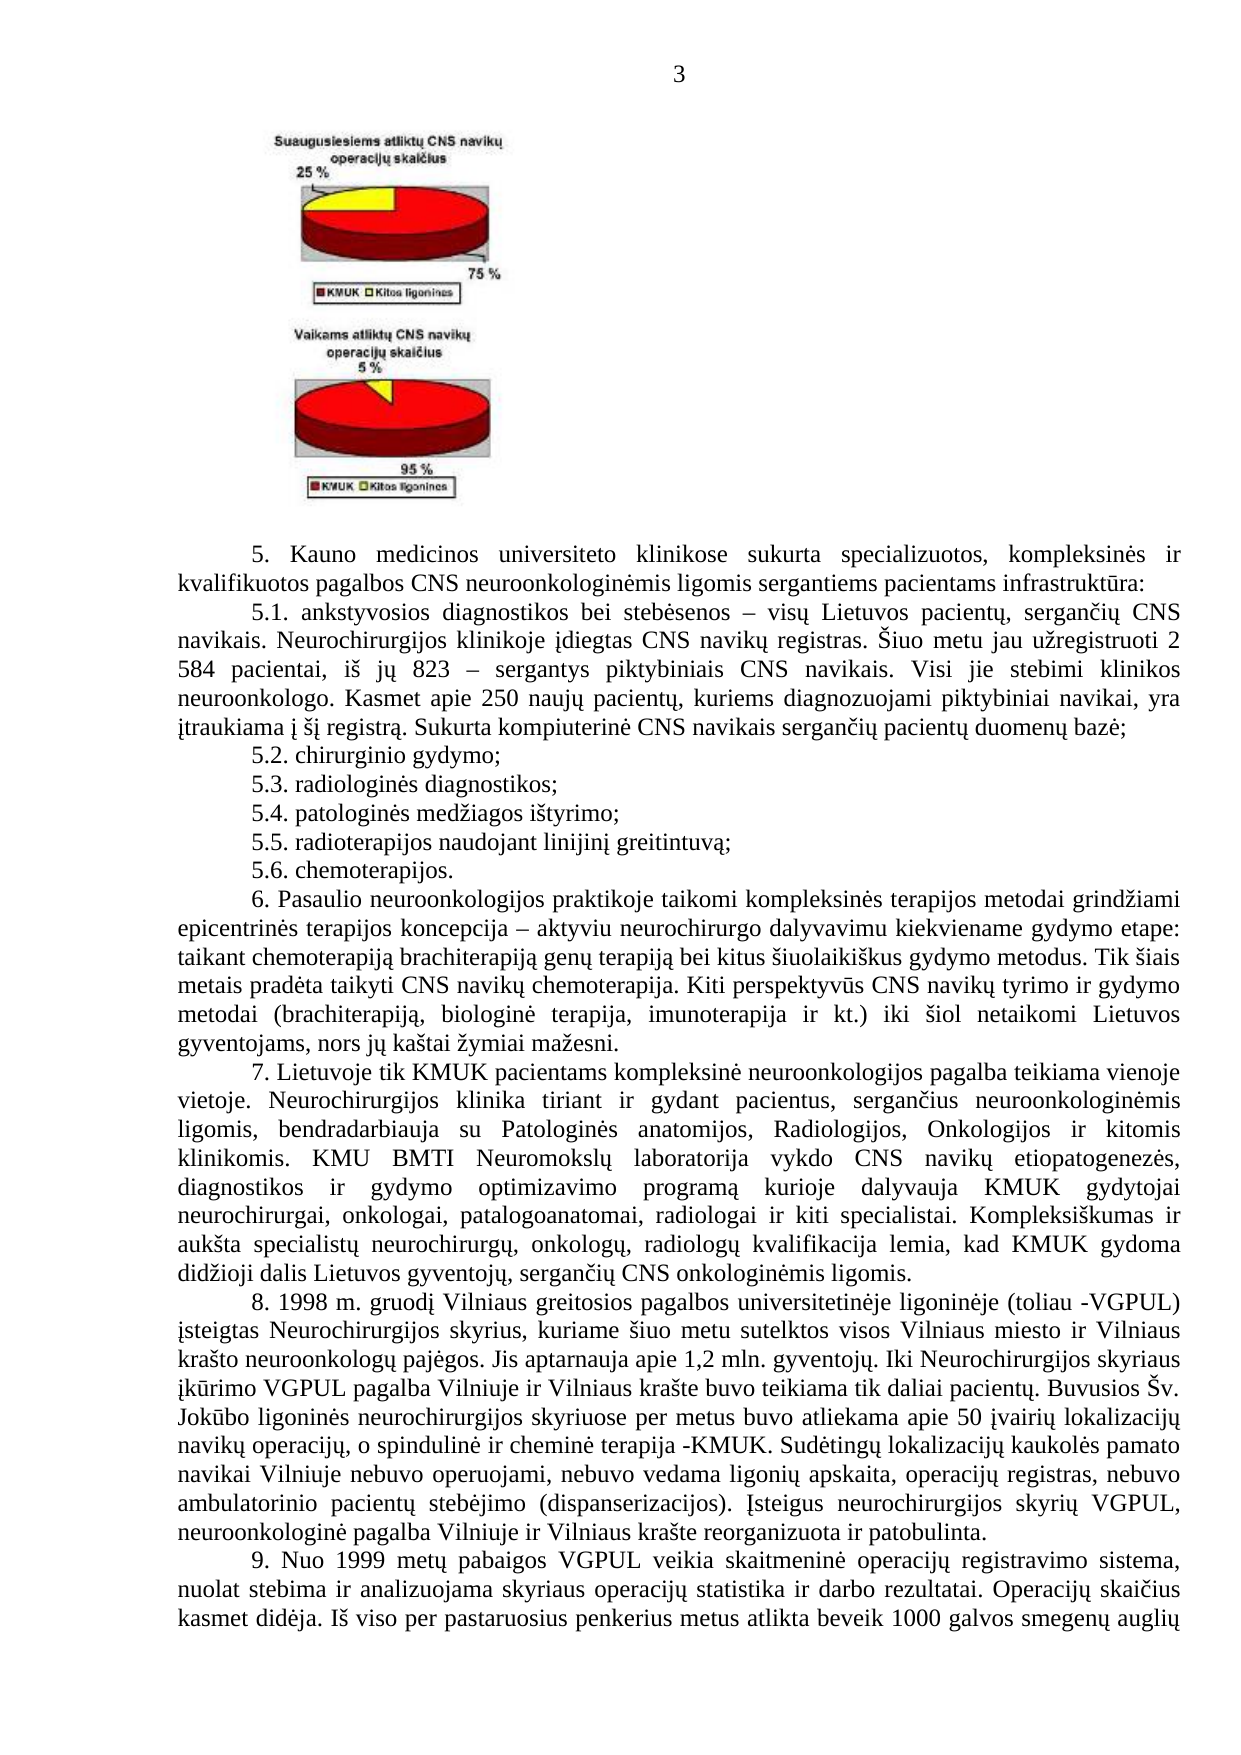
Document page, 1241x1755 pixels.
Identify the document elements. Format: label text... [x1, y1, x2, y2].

text 5.2. chirurginio gydymo; [177, 740, 1181, 769]
text 8. 1998 m. gruodį Vilniaus greitosios pagalbos universitetinėje ligoninėje (toliau -VGPUL) įsteigtas Neurochirurgijos skyrius, kuriame šiuo metu sutelktos visos Vilniaus miesto ir Vilniaus krašto neuroonkologų pajėgos. Jis aptarnauja apie 1,2 mln. gyventojų. Iki Neurochirurgijos skyriaus įkūrimo VGPUL pagalba Vilniuje ir Vilniaus krašte buvo teikiama tik daliai pacientų. Buvusios Šv. Jokūbo ligoninės neurochirurgijos skyriuose per metus buvo atliekama apie 50 įvairių lokalizacijų navikų operacijų, o spindulinė ir cheminė terapija -KMUK. Sudėtingų lokalizacijų kaukolės pamato navikai Vilniuje nebuvo operuojami, nebuvo vedama ligonių apskaita, operacijų registras, nebuvo ambulatorinio pacientų stebėjimo (dispanserizacijos). Įsteigus neurochirurgijos skyrių VGPUL, neuroonkologinė pagalba Vilniuje ir Vilniaus krašte reorganizuota ir patobulinta. [177, 1287, 1181, 1545]
text 5.3. radiologinės diagnostikos; [177, 769, 1181, 798]
text 5.5. radioterapijos naudojant linijinį greitintuvą; [177, 827, 1181, 855]
text 5.6. chemoterapijos. [177, 855, 1181, 884]
text 5.1. ankstyvosios diagnostikos bei stebėsenos – visų Lietuvos pacientų, sergančių CNS navikais. Neurochirurgijos klinikoje įdiegtas CNS navikų registras. Šiuo metu jau užregistruoti 2 584 pacientai, iš jų 823 – sergantys piktybiniais CNS navikais. Visi jie stebimi klinikos neuroonkologo. Kasmet apie 250 naujų pacientų, kuriems diagnozuojami piktybiniai navikai, yra įtraukiama į šį registrą. Sukurta kompiuterinė CNS navikais sergančių pacientų duomenų bazė; [177, 597, 1181, 740]
text 5. Kauno medicinos universiteto klinikose sukurta specializuotos, kompleksinės ir kvalifikuotos pagalbos CNS neuroonkologinėmis ligomis sergantiems pacientams infrastruktūra: [177, 539, 1181, 597]
text 9. Nuo 1999 metų pabaigos VGPUL veikia skaitmeninė operacijų registravimo sistema, nuolat stebima ir analizuojama skyriaus operacijų statistika ir darbo rezultatai. Operacijų skaičius kasmet didėja. Iš viso per pastaruosius penkerius metus atlikta beveik 1000 galvos smegenų auglių [177, 1545, 1181, 1632]
text 6. Pasaulio neuroonkologijos praktikoje taikomi kompleksinės terapijos metodai grindžiami epicentrinės terapijos koncepcija – aktyviu neurochirurgo dalyvavimu kiekviename gydymo etape: taikant chemoterapiją brachiterapiją genų terapiją bei kitus šiuolaikiškus gydymo metodus. Tik šiais metais pradėta taikyti CNS navikų chemoterapija. Kiti perspektyvūs CNS navikų tyrimo ir gydymo metodai (brachiterapiją, biologinė terapija, imunoterapija ir kt.) iki šiol netaikomi Lietuvos gyventojams, nors jų kaštai žymiai mažesni. [177, 884, 1181, 1057]
text 7. Lietuvoje tik KMUK pacientams kompleksinė neuroonkologijos pagalba teikiama vienoje vietoje. Neurochirurgijos klinika tiriant ir gydant pacientus, sergančius neuroonkologinėmis ligomis, bendradarbiauja su Patologinės anatomijos, Radiologijos, Onkologijos ir kitomis klinikomis. KMU BMTI Neuromokslų laboratorija vykdo CNS navikų etiopatogenezės, diagnostikos ir gydymo optimizavimo programą kurioje dalyvauja KMUK gydytojai neurochirurgai, onkologai, patalogoanatomai, radiologai ir kiti specialistai. Kompleksiškumas ir aukšta specialistų neurochirurgų, onkologų, radiologų kvalifikacija lemia, kad KMUK gydoma didžioji dalis Lietuvos gyventojų, sergančių CNS onkologinėmis ligomis. [177, 1057, 1181, 1287]
text 5.4. patologinės medžiagos ištyrimo; [177, 798, 1181, 827]
